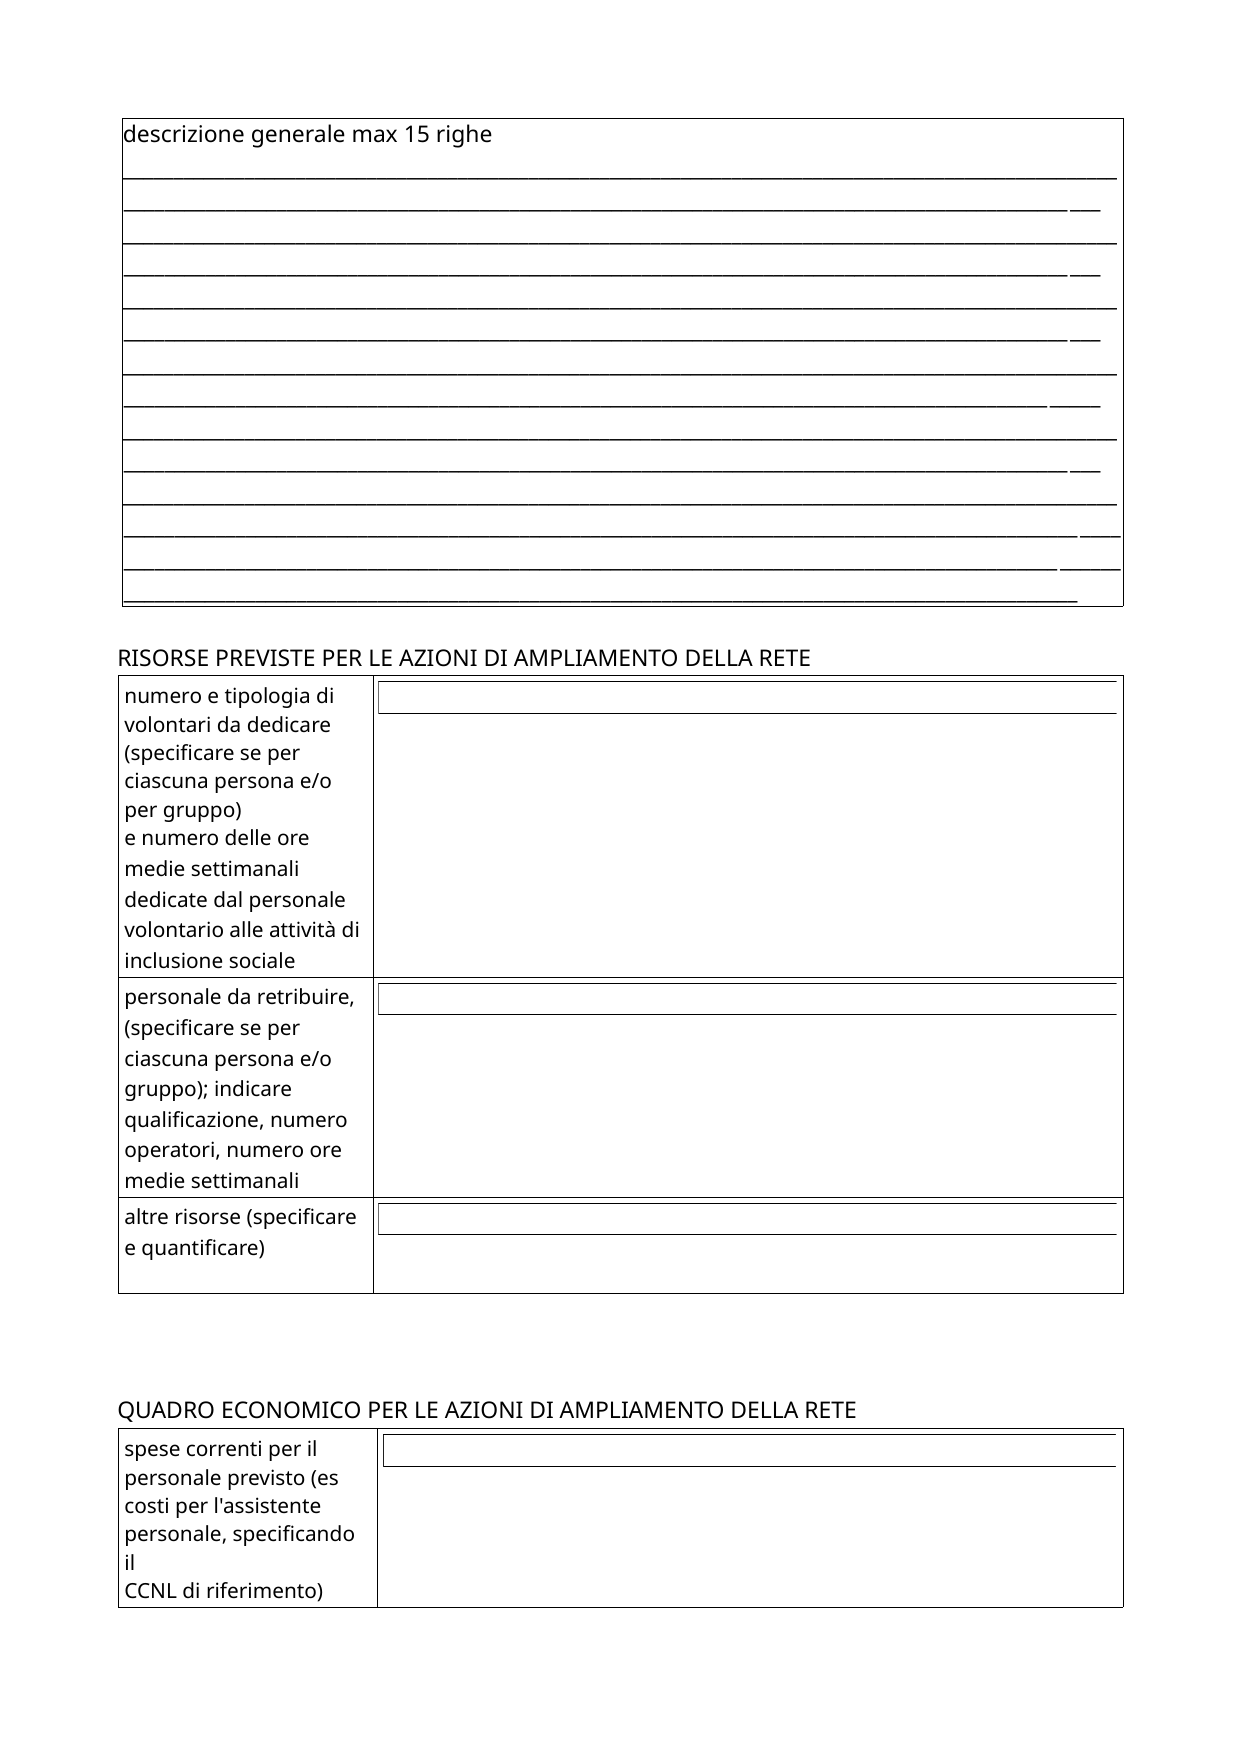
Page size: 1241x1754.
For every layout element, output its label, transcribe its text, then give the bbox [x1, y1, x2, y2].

text RISORSE PREVISTE PER LE AZIONI DI AMPLIAMENTO DELLA RETE [117, 642, 1123, 673]
text QUADRO ECONOMICO PER LE AZIONI DI AMPLIAMENTO DELLA RETE [117, 1394, 1123, 1426]
table_cell altre risorse (specificare e quantificare) [119, 1198, 373, 1293]
table_header spese correnti per il personale previsto (es costi per l'assistente personale, specificando il CCNL di riferimento) [119, 1429, 377, 1607]
table_cell [374, 1198, 1123, 1293]
table_cell [374, 978, 1123, 1196]
text descrizione generale max 15 righe [123, 119, 1123, 150]
table_header [374, 676, 1123, 976]
text __________________________________________________________________________________________________________________________________________________________________________________________________ [123, 151, 1123, 215]
table_header numero e tipologia di volontari da dedicare (specificare se per ciascuna persona e/o per gruppo) e numero delle ore medie settimanali dedicate dal personale volontario alle attività di inclusione sociale [119, 676, 373, 976]
text __________________________________________________________________________________________________________________________________________________________________________________________________ [123, 347, 1123, 411]
text __________________________________________________________________________________________________________________________________________________________________________________________________ [123, 282, 1123, 346]
text __________________________________________________________________________________________________________________________________________________________________________________________________ [123, 216, 1123, 280]
table_cell personale da retribuire, (specificare se per ciascuna persona e/o gruppo); indicare qualificazione, numero operatori, numero ore medie settimanali [119, 978, 373, 1196]
text __________________________________________________________________________________________________________________________________________________________________________________________________ [123, 412, 1123, 476]
table_header [378, 1429, 1123, 1607]
text ____________________________________________________________________________________________________________________________________________________________________________________________________________________________________________________________________________________________________________________________________________________________________________________________________ [123, 478, 1123, 606]
